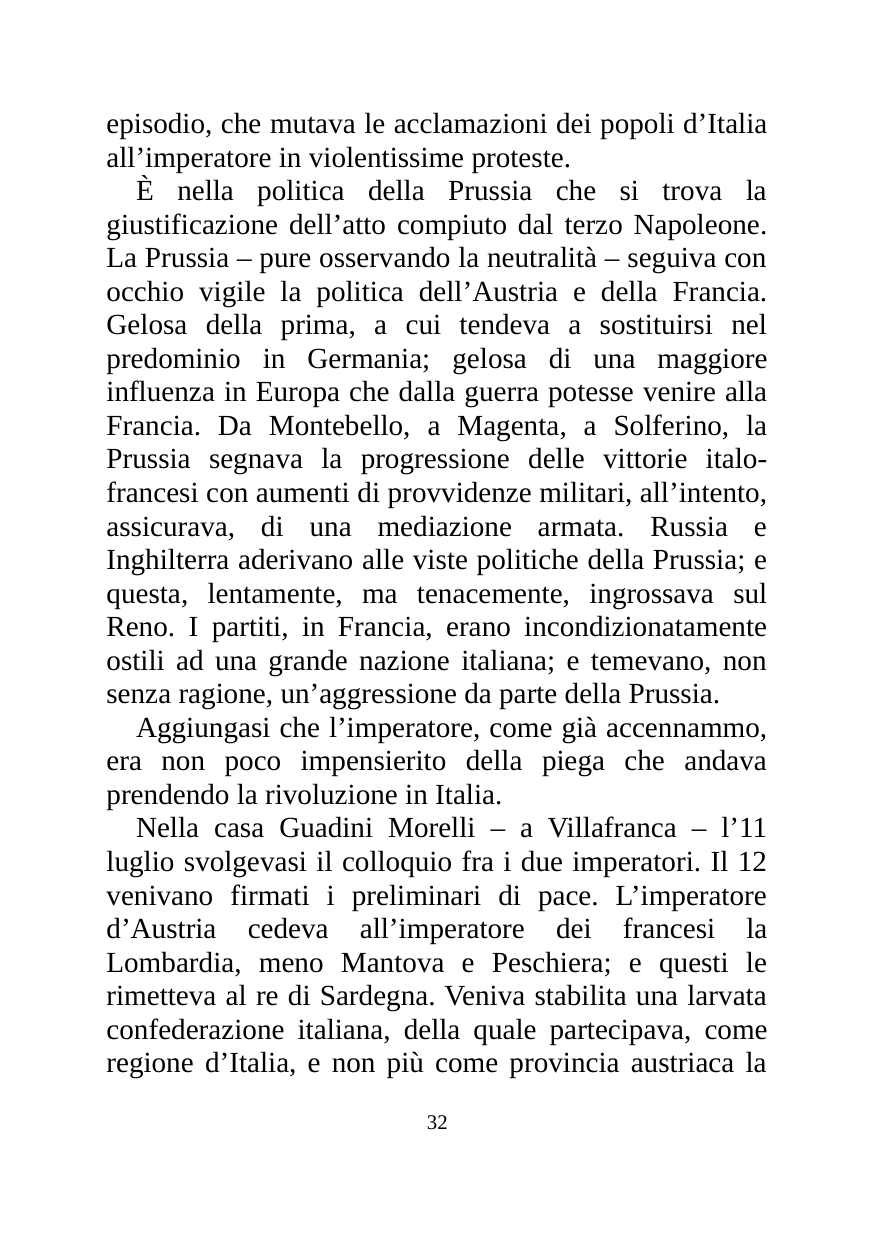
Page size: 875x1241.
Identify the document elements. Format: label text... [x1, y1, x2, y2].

text Aggiungasi che l’imperatore, come già accennammo, era non poco impensierito della piega che andava prendendo la rivoluzione in Italia. [106, 710, 768, 811]
text episodio, che mutava le acclamazioni dei popoli d’Italia all’imperatore in violentissime proteste. [106, 106, 768, 173]
text È nella politica della Prussia che si trova la giustificazione dell’atto compiuto dal terzo Napoleone. La Prussia – pure osservando la neutralità – seguiva con occhio vigile la politica dell’Austria e della Francia. Gelosa della prima, a cui tendeva a sostituirsi nel predominio in Germania; gelosa di una maggiore influenza in Europa che dalla guerra potesse venire alla Francia. Da Montebello, a Magenta, a Solferino, la Prussia segnava la progressione delle vittorie italo-francesi con aumenti di provvidenze militari, all’intento, assicurava, di una mediazione armata. Russia e Inghilterra aderivano alle viste politiche della Prussia; e questa, lentamente, ma tenacemente, ingrossava sul Reno. I partiti, in Francia, erano incondizionatamente ostili ad una grande nazione italiana; e temevano, non senza ragione, un’aggressione da parte della Prussia. [106, 173, 768, 710]
text Nella casa Guadini Morelli – a Villafranca – l’11 luglio svolgevasi il colloquio fra i due imperatori. Il 12 venivano firmati i preliminari di pace. L’imperatore d’Austria cedeva all’imperatore dei francesi la Lombardia, meno Mantova e Peschiera; e questi le rimetteva al re di Sardegna. Veniva stabilita una larvata confederazione italiana, della quale partecipava, come regione d’Italia, e non più come provincia austriaca la [106, 811, 768, 1079]
